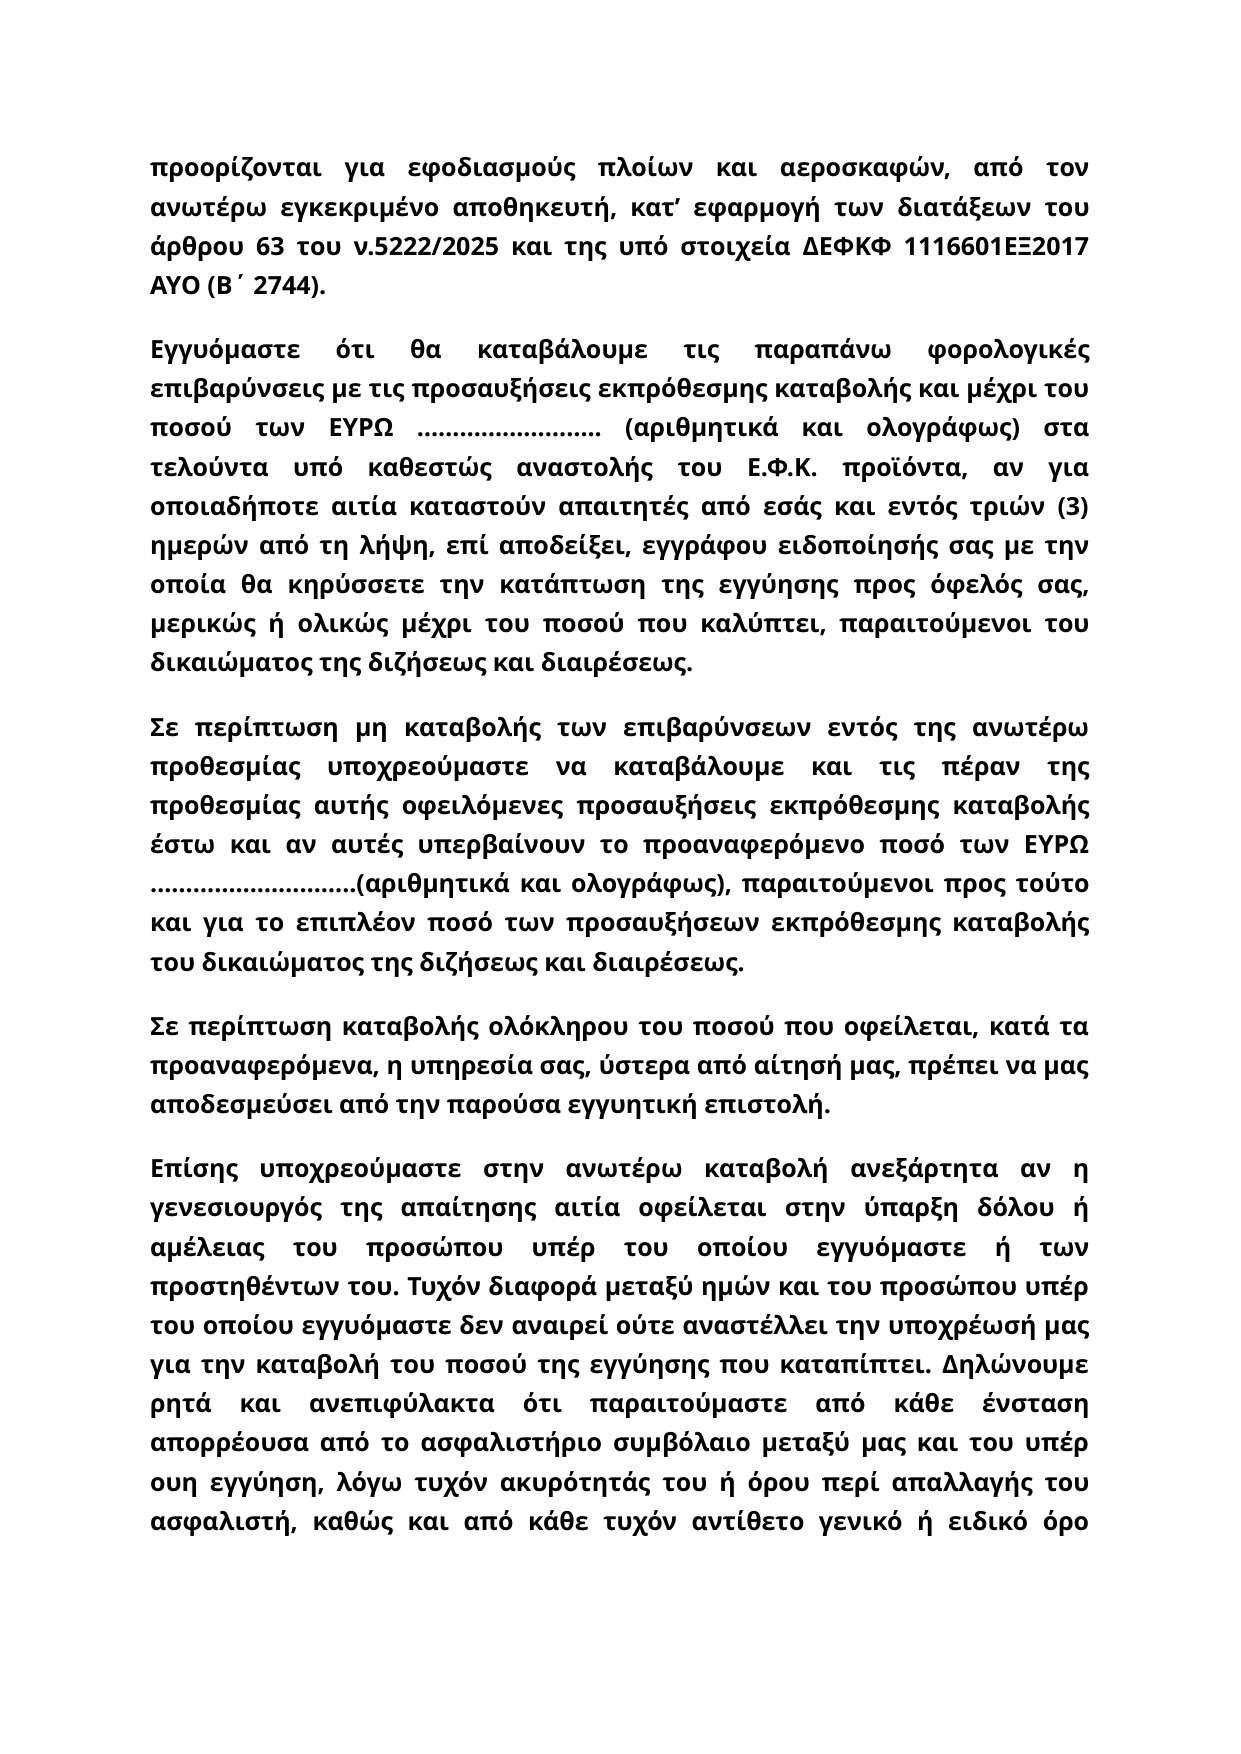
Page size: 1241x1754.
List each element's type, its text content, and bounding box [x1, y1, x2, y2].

text προορίζονται για εφοδιασμούς πλοίων και αεροσκαφών, από τον ανωτέρω εγκεκριμένο αποθηκευτή, κατ’ εφαρμογή των διατάξεων του άρθρου 63 του ν.5222/2025 και της υπό στοιχεία ΔΕΦΚΦ 1116601ΕΞ2017 ΑΥΟ (Β΄ 2744). [150, 150, 1090, 302]
text Σε περίπτωση μη καταβολής των επιβαρύνσεων εντός της ανωτέρω προθεσμίας υποχρεούμαστε να καταβάλουμε και τις πέραν της προθεσμίας αυτής οφειλόμενες προσαυξήσεις εκπρόθεσμης καταβολής έστω και αν αυτές υπερβαίνουν το προαναφερόμενο ποσό των ΕΥΡΩ ………………………..(αριθμητικά και ολογράφως), παραιτούμενοι προς τούτο και για το επιπλέον ποσό των προσαυξήσεων εκπρόθεσμης καταβολής του δικαιώματος της διζήσεως και διαιρέσεως. [150, 709, 1090, 978]
text Εγγυόμαστε ότι θα καταβάλουμε τις παραπάνω φορολογικές επιβαρύνσεις με τις προσαυξήσεις εκπρόθεσμης καταβολής και μέχρι του ποσού των ΕΥΡΩ …………………….. (αριθμητικά και ολογράφως) στα τελούντα υπό καθεστώς αναστολής του Ε.Φ.Κ. προϊόντα, αν για οποιαδήποτε αιτία καταστούν απαιτητές από εσάς και εντός τριών (3) ημερών από τη λήψη, επί αποδείξει, εγγράφου ειδοποίησής σας με την οποία θα κηρύσσετε την κατάπτωση της εγγύησης προς όφελός σας, μερικώς ή ολικώς μέχρι του ποσού που καλύπτει, παραιτούμενοι του δικαιώματος της διζήσεως και διαιρέσεως. [150, 332, 1090, 679]
text Σε περίπτωση καταβολής ολόκληρου του ποσού που οφείλεται, κατά τα προαναφερόμενα, η υπηρεσία σας, ύστερα από αίτησή μας, πρέπει να μας αποδεσμεύσει από την παρούσα εγγυητική επιστολή. [150, 1008, 1090, 1121]
text Επίσης υποχρεούμαστε στην ανωτέρω καταβολή ανεξάρτητα αν η γενεσιουργός της απαίτησης αιτία οφείλεται στην ύπαρξη δόλου ή αμέλειας του προσώπου υπέρ του οποίου εγγυόμαστε ή των προστηθέντων του. Τυχόν διαφορά μεταξύ ημών και του προσώπου υπέρ του οποίου εγγυόμαστε δεν αναιρεί ούτε αναστέλλει την υποχρέωσή μας για την καταβολή του ποσού της εγγύησης που καταπίπτει. Δηλώνουμε ρητά και ανεπιφύλακτα ότι παραιτούμαστε από κάθε ένσταση απορρέουσα από το ασφαλιστήριο συμβόλαιο μεταξύ μας και του υπέρ ουη εγγύηση, λόγω τυχόν ακυρότητάς του ή όρου περί απαλλαγής του ασφαλιστή, καθώς και από κάθε τυχόν αντίθετο γενικό ή ειδικό όρο [150, 1151, 1090, 1537]
